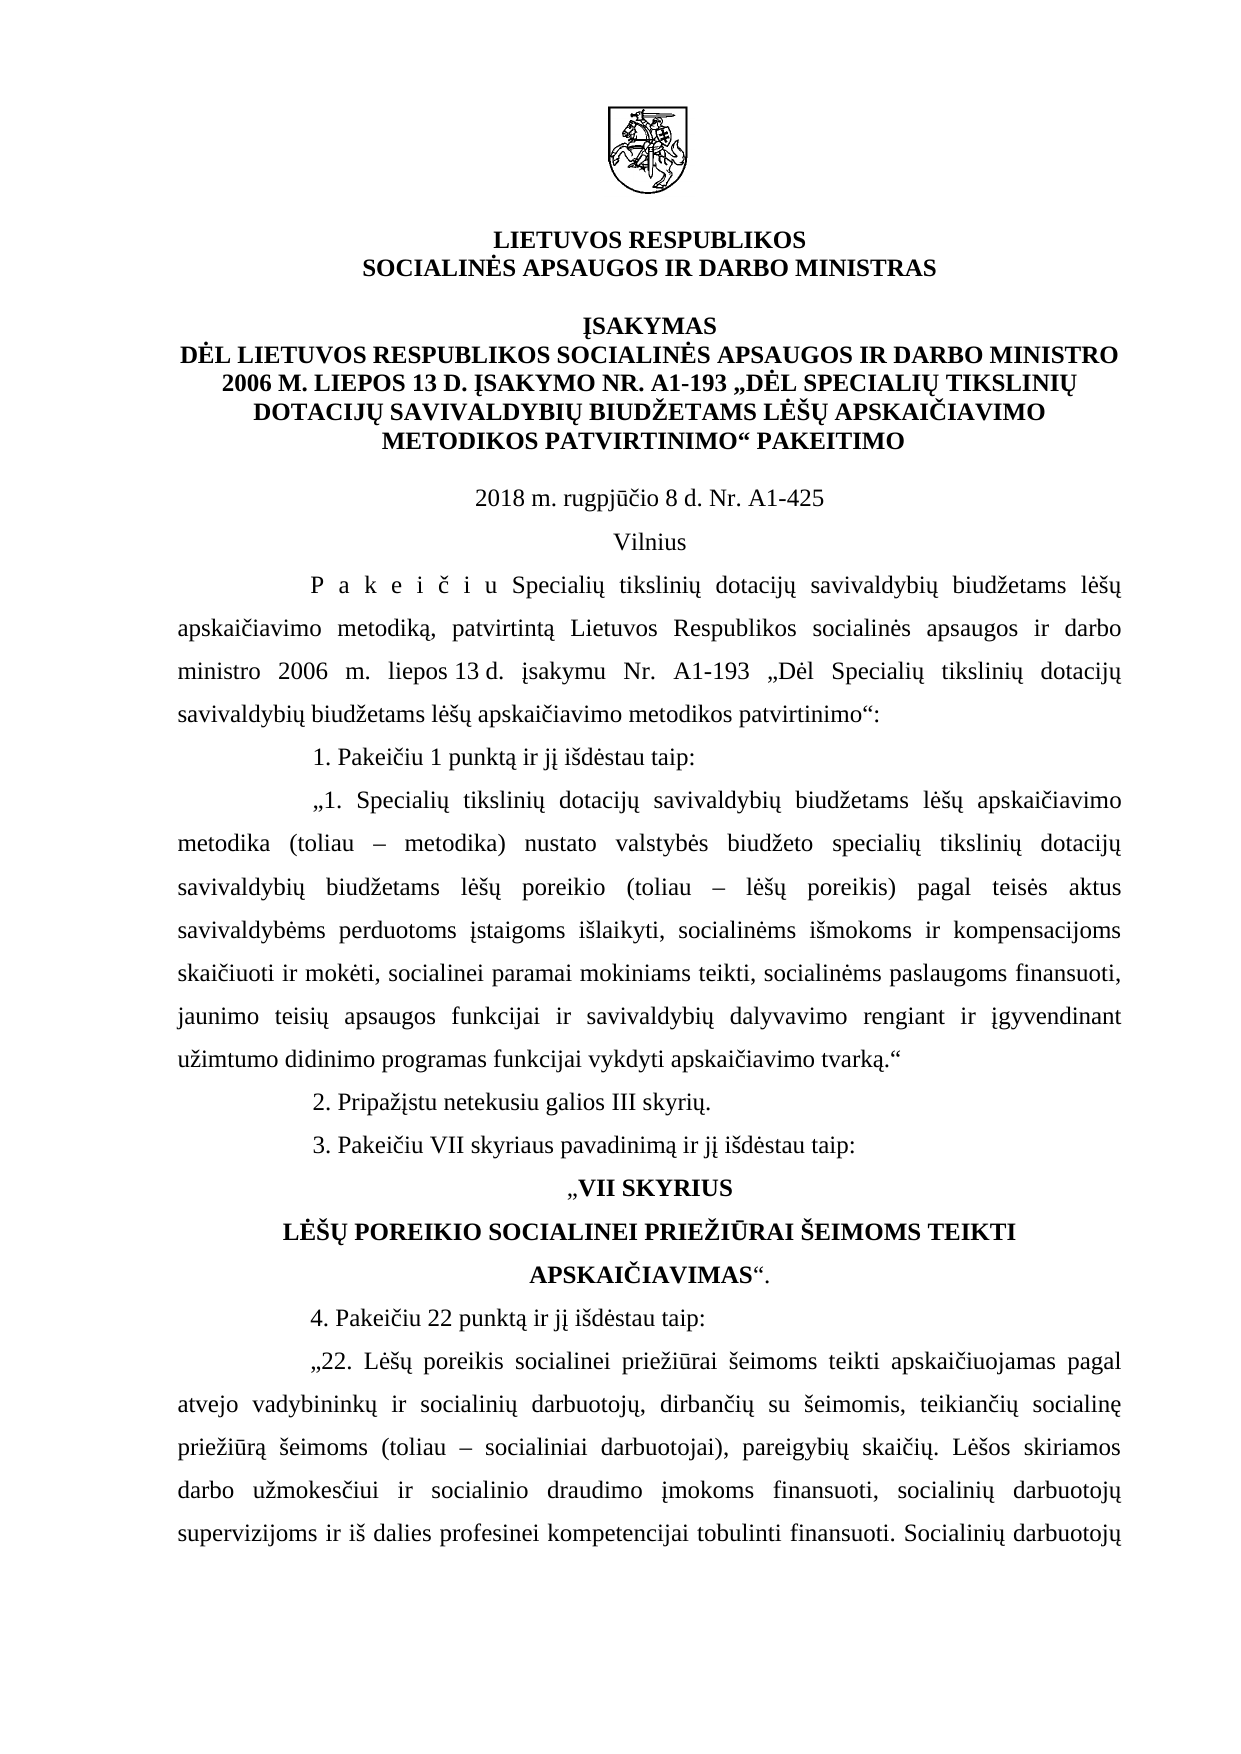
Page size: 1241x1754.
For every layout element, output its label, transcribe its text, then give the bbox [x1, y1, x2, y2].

text SOCIALINĖS APSAUGOS IR DARBO MINISTRAS [177, 253, 1122, 282]
text 4. Pakeičiu 22 punktą ir jį išdėstau taip: [310, 1303, 1122, 1332]
text 3. Pakeičiu VII skyriaus pavadinimą ir jį išdėstau taip: [177, 1130, 1122, 1159]
text Vilnius [177, 527, 1122, 555]
text DĖL LIETUVOS RESPUBLIKOS SOCIALINĖS APSAUGOS IR DARBO MINISTRO [177, 340, 1122, 368]
text 2018 m. rugpjūčio 8 d. Nr. A1-425 [177, 483, 1122, 512]
text 1. Pakeičiu 1 punktą ir jį išdėstau taip: [312, 742, 1122, 771]
text LĖŠŲ POREIKIO SOCIALINEI PRIEŽIŪRAI ŠEIMOMS TEIKTI APSKAIČIAVIMAS“. [177, 1217, 1122, 1288]
text „1. Specialių tikslinių dotacijų savivaldybių biudžetams lėšų apskaičiavimo metodika (toliau – metodika) nustato valstybės biudžeto specialių tikslinių dotacijų savivaldybių biudžetams lėšų poreikio (toliau – lėšų poreikis) pagal teisės aktus savivaldybėms perduotoms įstaigoms išlaikyti, socialinėms išmokoms ir kompensacijoms skaičiuoti ir mokėti, socialinei paramai mokiniams teikti, socialinėms paslaugoms finansuoti, jaunimo teisių apsaugos funkcijai ir savivaldybių dalyvavimo rengiant ir įgyvendinant užimtumo didinimo programas funkcijai vykdyti apskaičiavimo tvarką.“ [177, 785, 1122, 1073]
text LIETUVOS RESPUBLIKOS [177, 225, 1122, 253]
text ĮSAKYMAS [177, 311, 1122, 340]
text „VII SKYRIUS [177, 1173, 1122, 1202]
text 2. Pripažįstu netekusiu galios III skyrių. [312, 1087, 1122, 1116]
text P a k e i č i u Specialių tikslinių dotacijų savivaldybių biudžetams lėšų apskaičiavimo metodiką, patvirtintą Lietuvos Respublikos socialinės apsaugos ir darbo ministro 2006 m. liepos 13 d. įsakymu Nr. A1-193 „Dėl Specialių tikslinių dotacijų savivaldybių biudžetams lėšų apskaičiavimo metodikos patvirtinimo“: [177, 570, 1122, 728]
text „22. Lėšų poreikis socialinei priežiūrai šeimoms teikti apskaičiuojamas pagal atvejo vadybininkų ir socialinių darbuotojų, dirbančių su šeimomis, teikiančių socialinę priežiūrą šeimoms (toliau – socialiniai darbuotojai), pareigybių skaičių. Lėšos skiriamos darbo užmokesčiui ir socialinio draudimo įmokoms finansuoti, socialinių darbuotojų supervizijoms ir iš dalies profesinei kompetencijai tobulinti finansuoti. Socialinių darbuotojų [177, 1346, 1122, 1547]
text 2006 M. LIEPOS 13 D. ĮSAKYMO NR. A1-193 „DĖL SPECIALIŲ TIKSLINIŲ DOTACIJŲ SAVIVALDYBIŲ BIUDŽETAMS LĖŠŲ APSKAIČIAVIMO METODIKOS PATVIRTINIMO“ PAKEITIMO [177, 368, 1122, 455]
